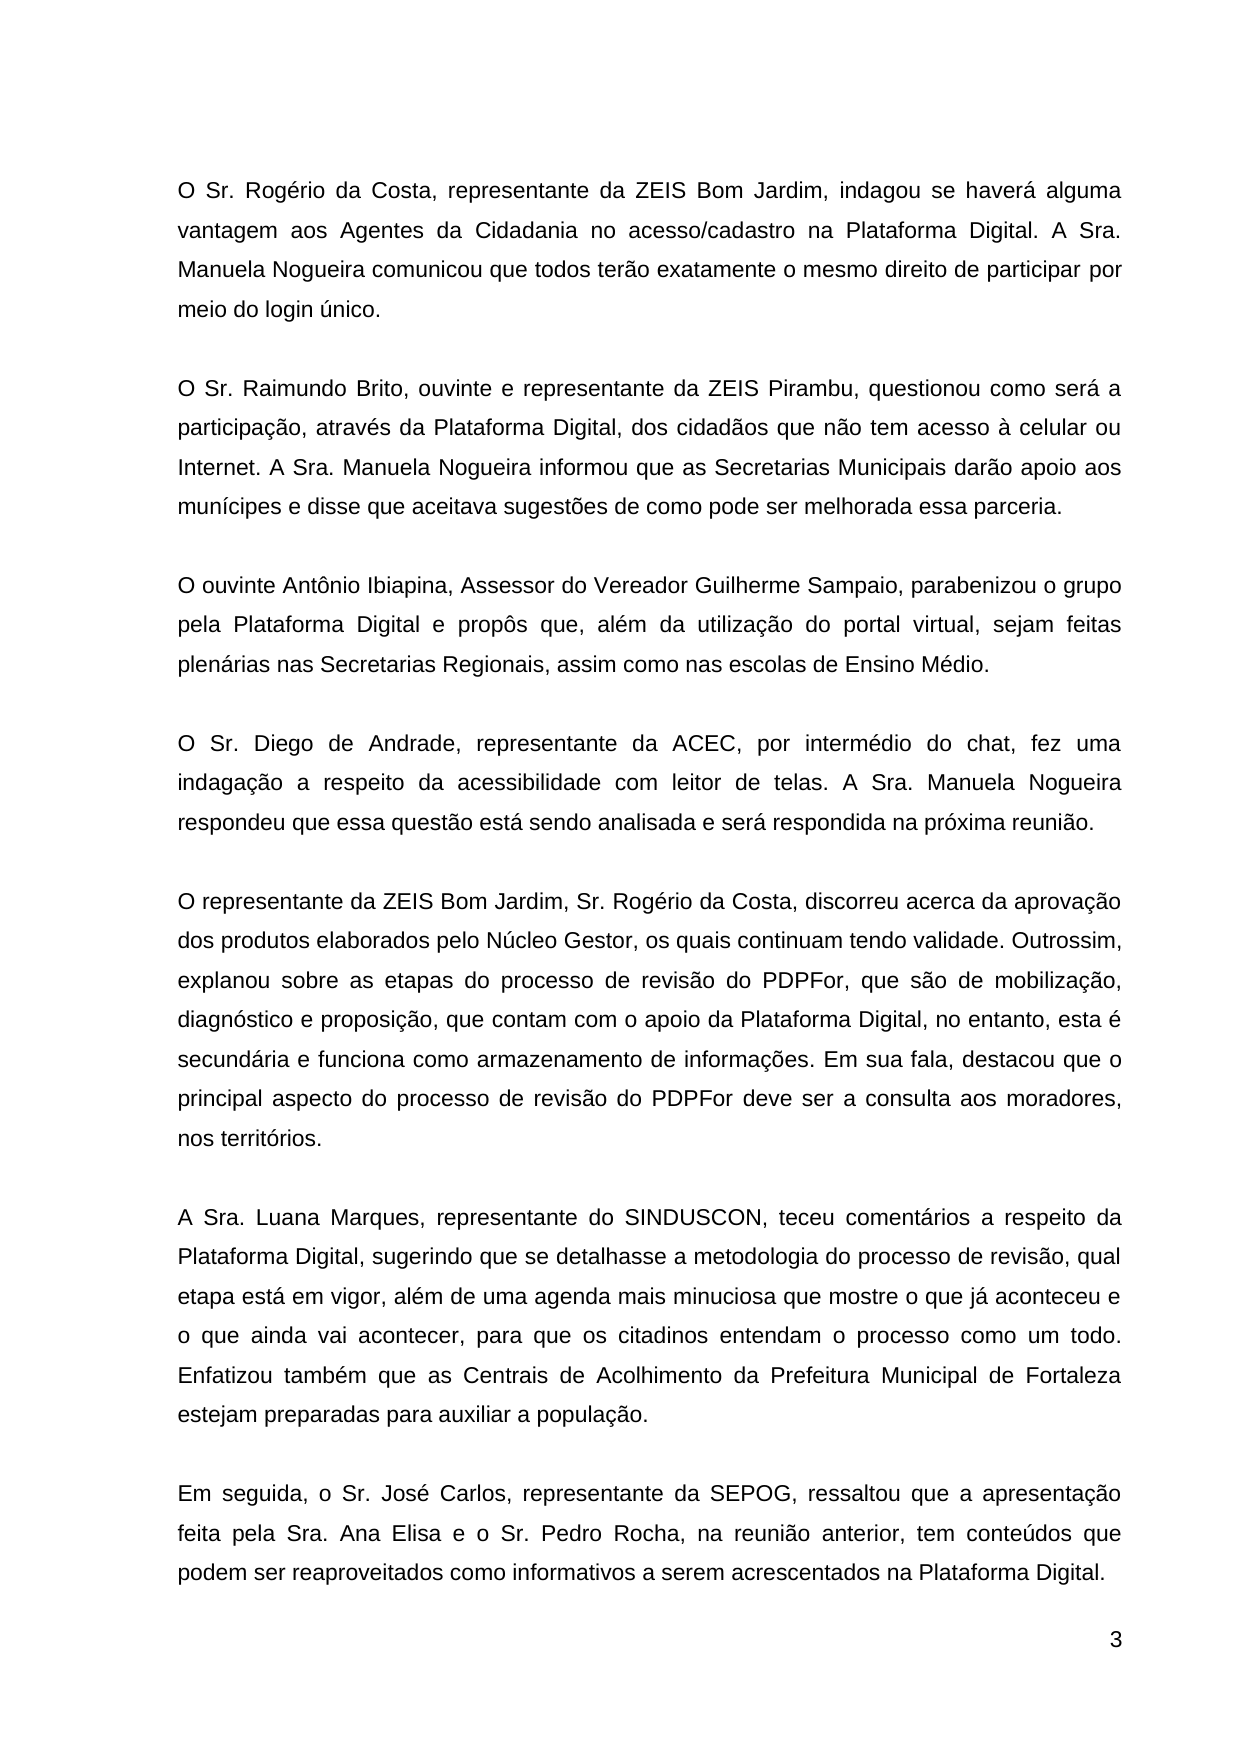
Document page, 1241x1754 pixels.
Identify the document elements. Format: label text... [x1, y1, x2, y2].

text O Sr. Rogério da Costa, representante da ZEIS Bom Jardim, indagou se haverá alguma vantagem aos Agentes da Cidadania no acesso/cadastro na Plataforma Digital. A Sra. Manuela Nogueira comunicou que todos terão exatamente o mesmo direito de participar por meio do login único. [177, 177, 1122, 322]
text O ouvinte Antônio Ibiapina, Assessor do Vereador Guilherme Sampaio, parabenizou o grupo pela Plataforma Digital e propôs que, além da utilização do portal virtual, sejam feitas plenárias nas Secretarias Regionais, assim como nas escolas de Ensino Médio. [177, 572, 1122, 677]
text A Sra. Luana Marques, representante do SINDUSCON, teceu comentários a respeito da Plataforma Digital, sugerindo que se detalhasse a metodologia do processo de revisão, qual etapa está em vigor, além de uma agenda mais minuciosa que mostre o que já aconteceu e o que ainda vai acontecer, para que os citadinos entendam o processo como um todo. Enfatizou também que as Centrais de Acolhimento da Prefeitura Municipal de Fortaleza estejam preparadas para auxiliar a população. [177, 1204, 1122, 1427]
text O representante da ZEIS Bom Jardim, Sr. Rogério da Costa, discorreu acerca da aprovação dos produtos elaborados pelo Núcleo Gestor, os quais continuam tendo validade. Outrossim, explanou sobre as etapas do processo de revisão do PDPFor, que são de mobilização, diagnóstico e proposição, que contam com o apoio da Plataforma Digital, no entanto, esta é secundária e funciona como armazenamento de informações. Em sua fala, destacou que o principal aspecto do processo de revisão do PDPFor deve ser a consulta aos moradores, nos territórios. [177, 888, 1122, 1151]
text O Sr. Diego de Andrade, representante da ACEC, por intermédio do chat, fez uma indagação a respeito da acessibilidade com leitor de telas. A Sra. Manuela Nogueira respondeu que essa questão está sendo analisada e será respondida na próxima reunião. [177, 730, 1122, 835]
text Em seguida, o Sr. José Carlos, representante da SEPOG, ressaltou que a apresentação feita pela Sra. Ana Elisa e o Sr. Pedro Rocha, na reunião anterior, tem conteúdos que podem ser reaproveitados como informativos a serem acrescentados na Plataforma Digital. [177, 1480, 1122, 1585]
text O Sr. Raimundo Brito, ouvinte e representante da ZEIS Pirambu, questionou como será a participação, através da Plataforma Digital, dos cidadãos que não tem acesso à celular ou Internet. A Sra. Manuela Nogueira informou que as Secretarias Municipais darão apoio aos munícipes e disse que aceitava sugestões de como pode ser melhorada essa parceria. [177, 374, 1122, 519]
